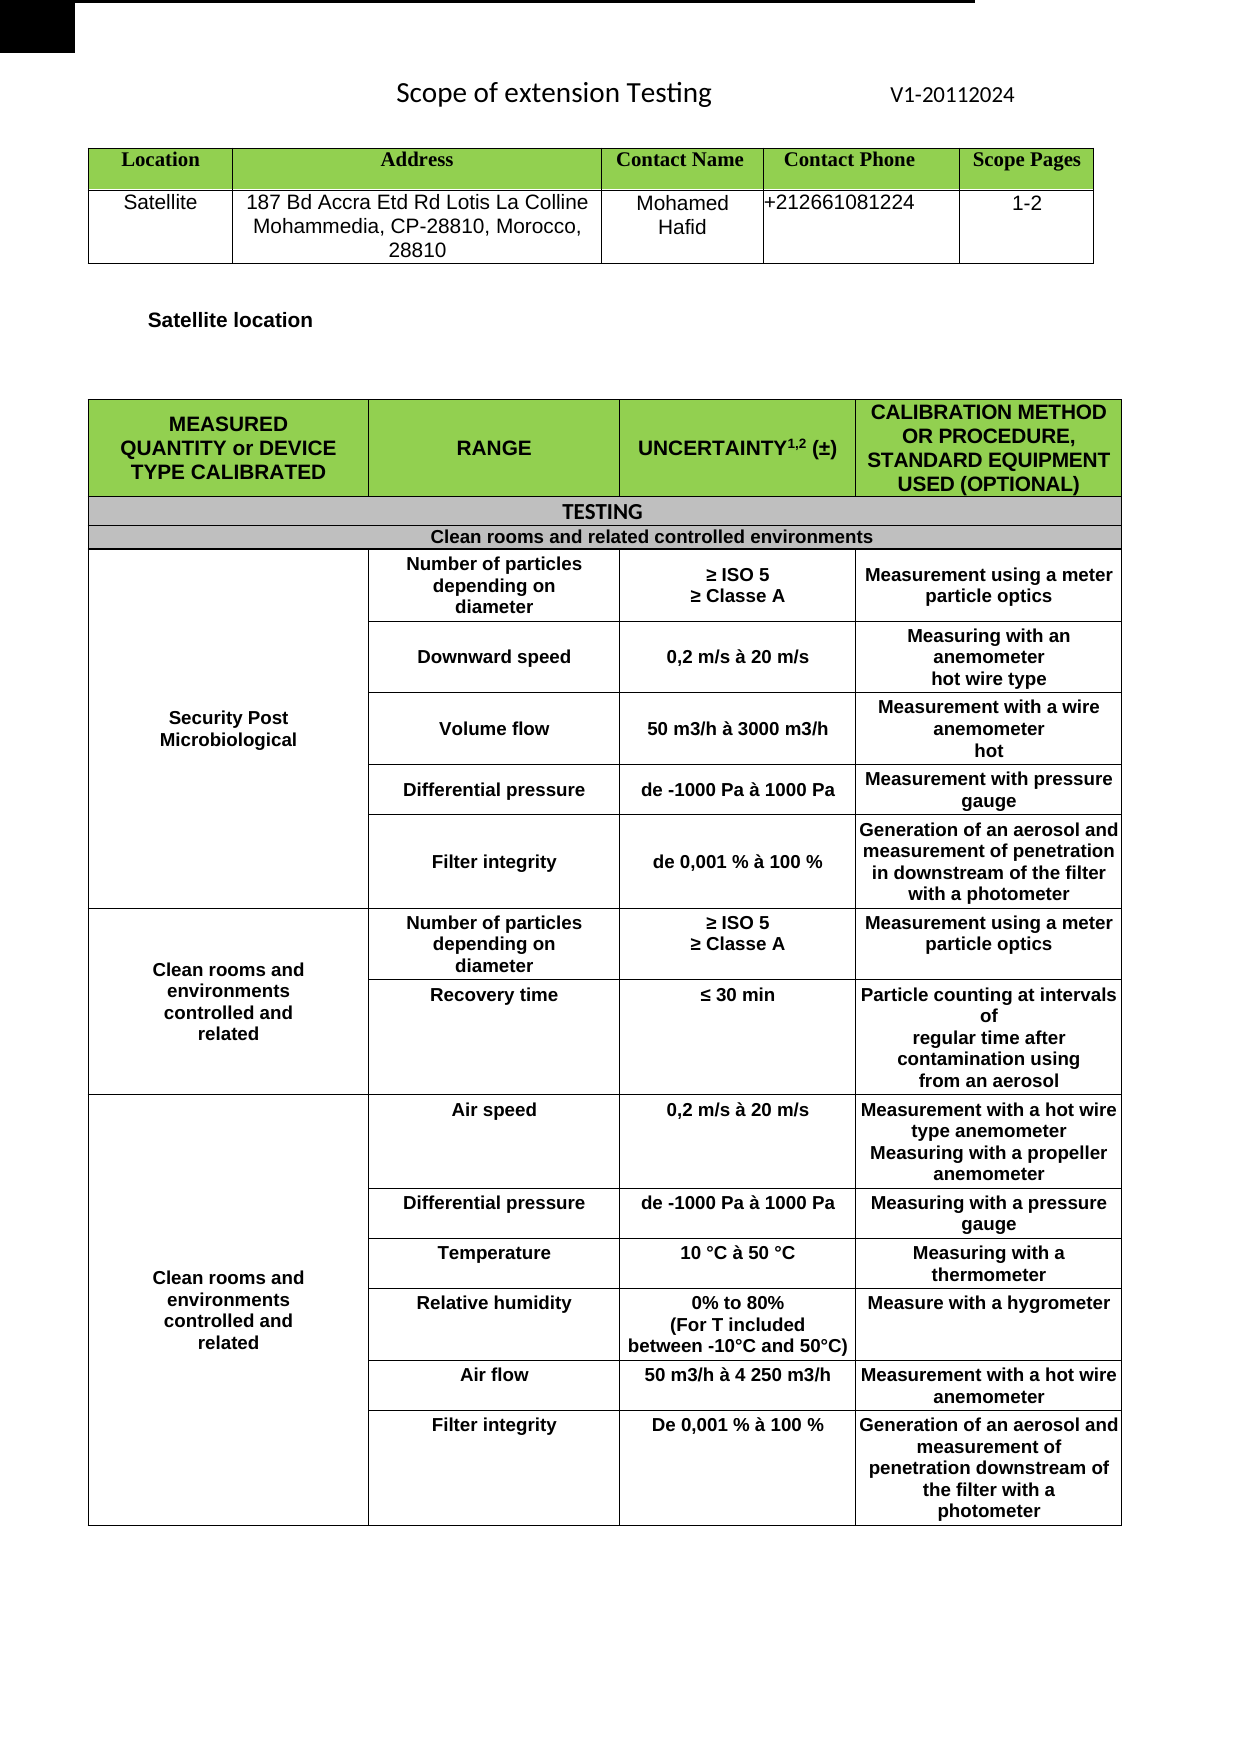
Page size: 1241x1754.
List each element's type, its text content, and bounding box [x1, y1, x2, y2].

table_cell Clean rooms and environments controlled and related [89, 1095, 368, 1525]
table_cell 0,2 m/s à 20 m/s [620, 622, 855, 692]
table_cell Measurement with a wire anemometer hot [856, 693, 1121, 764]
table_cell Volume flow [369, 693, 619, 764]
table_header Address [233, 149, 601, 189]
table_cell Filter integrity [369, 815, 619, 908]
table_cell Differential pressure [369, 765, 619, 814]
table_cell Particle counting at intervals of regular time after contamination using from an aerosol [856, 980, 1121, 1094]
table_cell Measurement using a meter particle optics [856, 909, 1121, 979]
table_cell 50 m3/h à 3000 m3/h [620, 693, 855, 764]
table_cell de 0,001 % à 100 % [620, 815, 855, 908]
table_cell TESTING [89, 497, 1121, 525]
table_header Contact Name [602, 149, 763, 189]
table_cell Filter integrity [369, 1411, 619, 1525]
table_header Number of particles depending on diameter [369, 550, 619, 621]
table_cell Number of particles depending on diameter [369, 909, 619, 979]
table_cell de -1000 Pa à 1000 Pa [620, 1189, 855, 1238]
table_cell Measure with a hygrometer [856, 1289, 1121, 1360]
table_header MEASURED QUANTITY or DEVICE TYPE CALIBRATED [89, 400, 368, 496]
table_cell +212661081224 [764, 191, 959, 262]
table_cell De 0,001 % à 100 % [620, 1411, 855, 1525]
text Satellite location [148, 308, 1093, 332]
table_cell 10 °C à 50 °C [620, 1239, 855, 1288]
table_cell Temperature [369, 1239, 619, 1288]
table_cell Measuring with a pressure gauge [856, 1189, 1121, 1238]
table_cell Air speed [369, 1095, 619, 1188]
table_header RANGE [369, 400, 619, 496]
table_cell Recovery time [369, 980, 619, 1094]
table_cell 0,2 m/s à 20 m/s [620, 1095, 855, 1188]
table_cell ≥ ISO 5 ≥ Classe A [620, 909, 855, 979]
table_cell ≤ 30 min [620, 980, 855, 1094]
table_cell Generation of an aerosol and measurement of penetration downstream of the filter with a photometer [856, 1411, 1121, 1525]
table_cell Air flow [369, 1361, 619, 1410]
table_header Location [89, 149, 232, 189]
table_header Contact Phone [764, 149, 959, 189]
table_cell Measurement with a hot wire anemometer [856, 1361, 1121, 1410]
table_cell Satellite [89, 191, 232, 262]
table_cell Measuring with a thermometer [856, 1239, 1121, 1288]
table_cell 0% to 80% (For T included between -10°C and 50°C) [620, 1289, 855, 1360]
table_cell Relative humidity [369, 1289, 619, 1360]
table_header Scope Pages [960, 149, 1093, 189]
table_cell Clean rooms and environments controlled and related [89, 909, 368, 1094]
table_header ≥ ISO 5 ≥ Classe A [620, 550, 855, 621]
table_cell 50 m3/h à 4 250 m3/h [620, 1361, 855, 1410]
table_cell Differential pressure [369, 1189, 619, 1238]
table_header Measurement using a meter particle optics [856, 550, 1121, 621]
table_header UNCERTAINTY1,2 (±) [620, 400, 855, 496]
table_header CALIBRATION METHOD OR PROCEDURE, STANDARD EQUIPMENT USED (OPTIONAL) [856, 400, 1121, 496]
table_header Security Post Microbiological [89, 550, 368, 908]
table_cell Generation of an aerosol and measurement of penetration in downstream of the filter with a photometer [856, 815, 1121, 908]
table_cell Clean rooms and related controlled environments [89, 526, 1121, 548]
table_cell 1-2 [960, 191, 1093, 262]
table_cell Mohamed Hafid [602, 191, 763, 262]
table_cell Measurement with pressure gauge [856, 765, 1121, 814]
table_cell 187 Bd Accra Etd Rd Lotis La Colline Mohammedia, CP-28810, Morocco, 28810 [233, 191, 601, 262]
table_cell Downward speed [369, 622, 619, 692]
table_cell de -1000 Pa à 1000 Pa [620, 765, 855, 814]
table_cell Measuring with an anemometer hot wire type [856, 622, 1121, 692]
table_cell Measurement with a hot wire type anemometer Measuring with a propeller anemometer [856, 1095, 1121, 1188]
